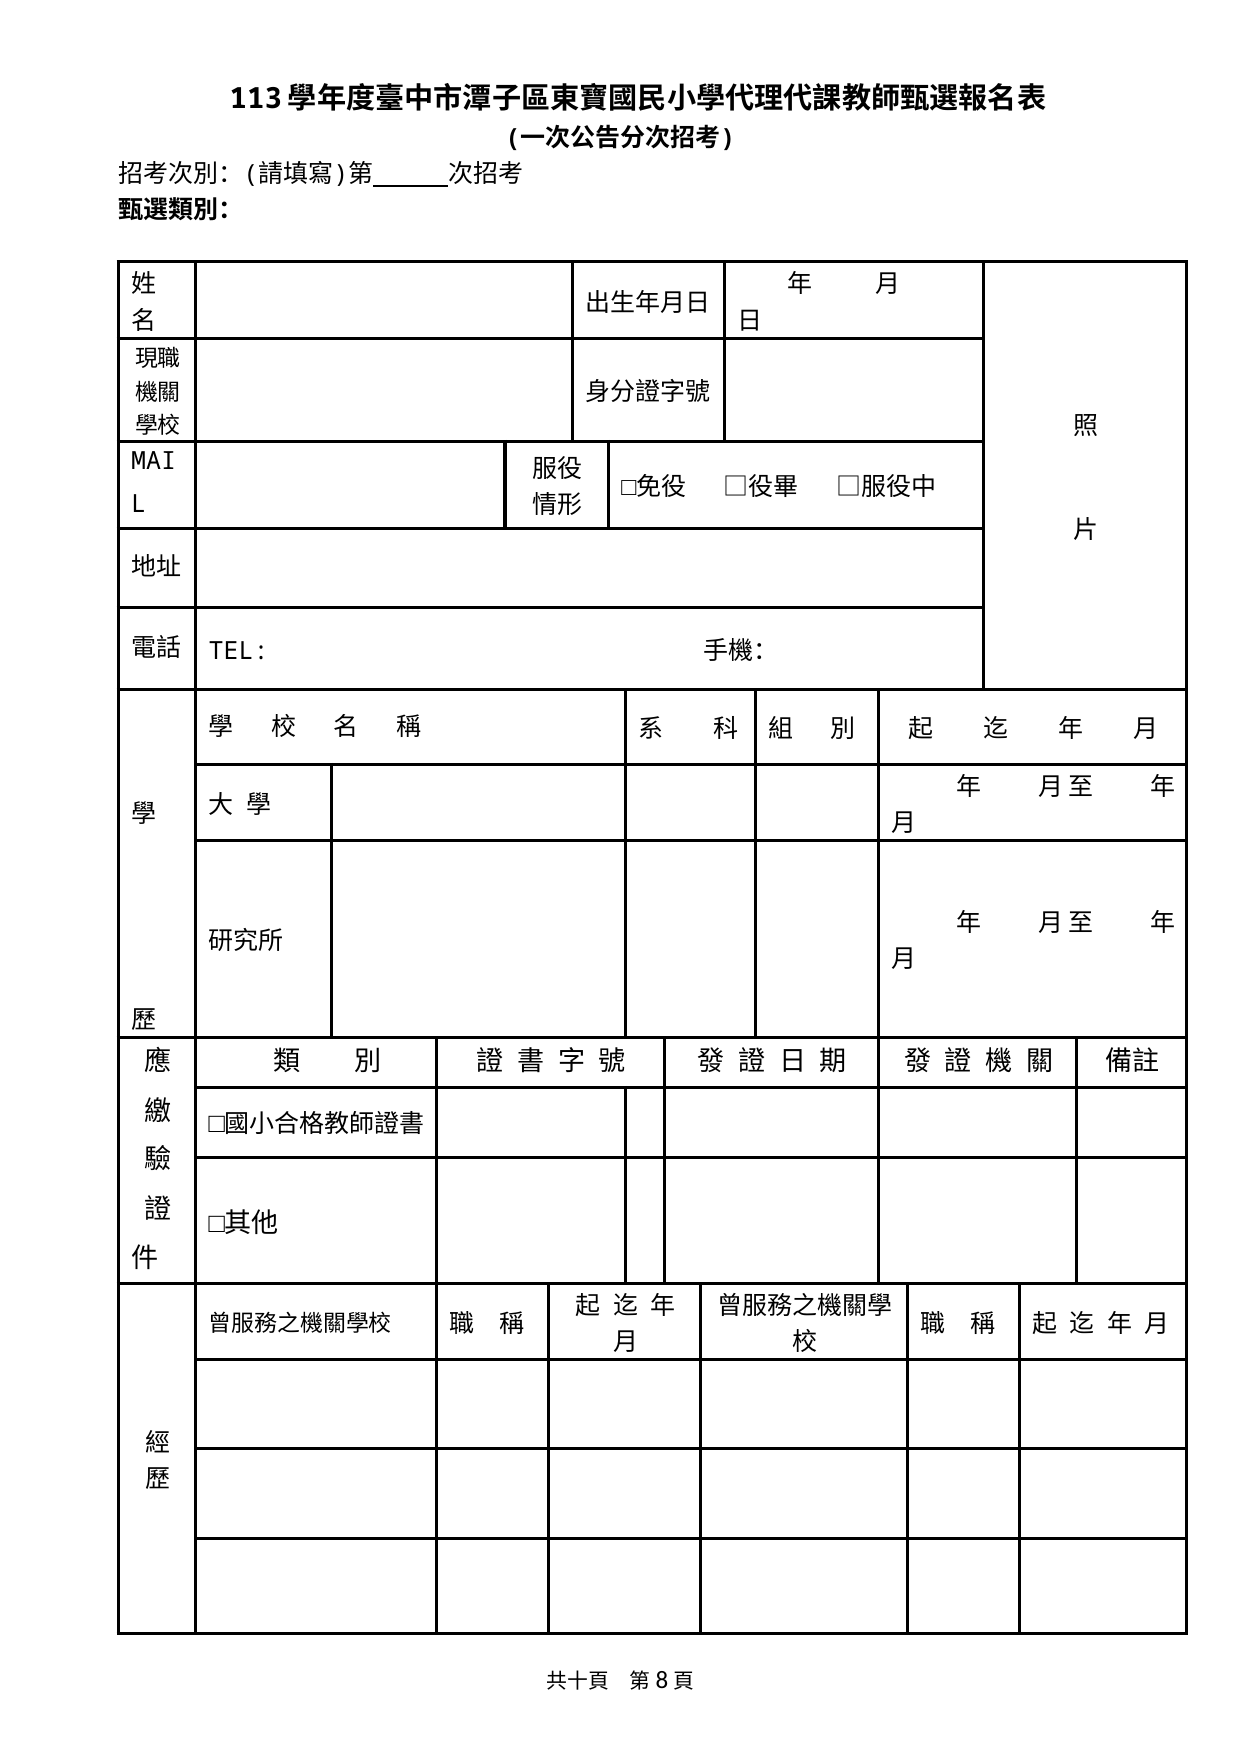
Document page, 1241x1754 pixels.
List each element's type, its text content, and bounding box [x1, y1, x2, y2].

table_cell [438, 1450, 547, 1537]
table_cell [880, 1089, 1075, 1156]
table_cell 服役 情形 [507, 443, 607, 527]
table_cell [627, 1159, 663, 1282]
table_cell [197, 530, 982, 606]
table_cell [909, 1450, 1018, 1537]
table_cell [333, 842, 624, 1036]
table_cell 地址 [120, 530, 194, 606]
table_cell [550, 1540, 699, 1632]
table_cell 現職機關學校 [120, 340, 194, 440]
table_header [197, 263, 571, 337]
text 招考次別：(請填寫)第 次招考 [118, 154, 1122, 190]
table_cell [197, 1450, 435, 1537]
text 113學年度臺中市潭子區東寶國民小學代理代課教師甄選報名表 [118, 75, 1122, 117]
table_cell [550, 1361, 699, 1447]
table_cell [438, 1540, 547, 1632]
table_cell [197, 1361, 435, 1447]
table_cell 備註 [1078, 1039, 1185, 1086]
table_cell 身分證字號 [574, 340, 723, 440]
table_cell 電話 [120, 609, 194, 688]
table_cell [726, 340, 982, 440]
table_cell 學 歷 [120, 691, 194, 1036]
table_cell [1021, 1361, 1185, 1447]
table_cell 發 證 日 期 [666, 1039, 877, 1086]
table_cell [702, 1450, 906, 1537]
table_cell 曾服務之機關學校 [702, 1285, 906, 1358]
table_cell [666, 1089, 877, 1156]
table_cell 年 月至 年 月 [880, 766, 1185, 838]
table_cell 學 校 名 稱 [197, 691, 624, 763]
table_cell 職 稱 [438, 1285, 547, 1358]
table_cell 經 歷 [120, 1285, 194, 1632]
text 甄選類別： [118, 190, 1122, 226]
table_cell [666, 1159, 877, 1282]
text (一次公告分次招考) [118, 117, 1122, 154]
table_cell MAIL [120, 443, 194, 527]
table_cell [197, 1540, 435, 1632]
table_cell [1078, 1089, 1185, 1156]
table_cell [627, 842, 754, 1036]
table_cell [438, 1159, 624, 1282]
table_cell 系 科 [627, 691, 754, 763]
table_cell [197, 340, 571, 440]
table_cell 證 書 字 號 [438, 1039, 663, 1086]
table_header 出生年月日 [574, 263, 723, 337]
table_cell [1078, 1159, 1185, 1282]
table_cell [438, 1361, 547, 1447]
table_cell [757, 766, 877, 838]
table_cell □其他 [197, 1159, 435, 1282]
table_cell 年 月至 年 月 [880, 842, 1185, 1036]
table_cell 大 學 [197, 766, 330, 838]
table_header 姓 名 [120, 263, 194, 337]
table_cell 研究所 [197, 842, 330, 1036]
table_cell 類 別 [197, 1039, 435, 1086]
table_cell [550, 1450, 699, 1537]
table_cell [333, 766, 624, 838]
table_cell 發 證 機 關 [880, 1039, 1075, 1086]
table_cell [197, 443, 503, 527]
table_header 照 片 [985, 263, 1185, 688]
table_cell □免役 □役畢 □服役中 [610, 443, 982, 527]
table_cell [880, 1159, 1075, 1282]
table_cell 曾服務之機關學校 [197, 1285, 435, 1358]
table_cell [627, 1089, 663, 1156]
table_cell 職 稱 [909, 1285, 1018, 1358]
table_cell 組 別 [757, 691, 877, 763]
table_cell 起 迄 年 月 [1021, 1285, 1185, 1358]
table_cell [909, 1540, 1018, 1632]
table_cell □國小合格教師證書 [197, 1089, 435, 1156]
table_cell 應 繳 驗 證 件 [120, 1039, 194, 1282]
table_cell 起 迄 年 月 [880, 691, 1185, 763]
table_cell 起 迄 年 月 [550, 1285, 699, 1358]
table_cell [702, 1361, 906, 1447]
table_cell TEL: 手機： [197, 609, 982, 688]
table_cell [627, 766, 754, 838]
table_cell [909, 1361, 1018, 1447]
table_cell [1021, 1450, 1185, 1537]
table_cell [757, 842, 877, 1036]
table_cell [702, 1540, 906, 1632]
table_cell [1021, 1540, 1185, 1632]
table_header 年 月 日 [726, 263, 982, 337]
table_cell [438, 1089, 624, 1156]
